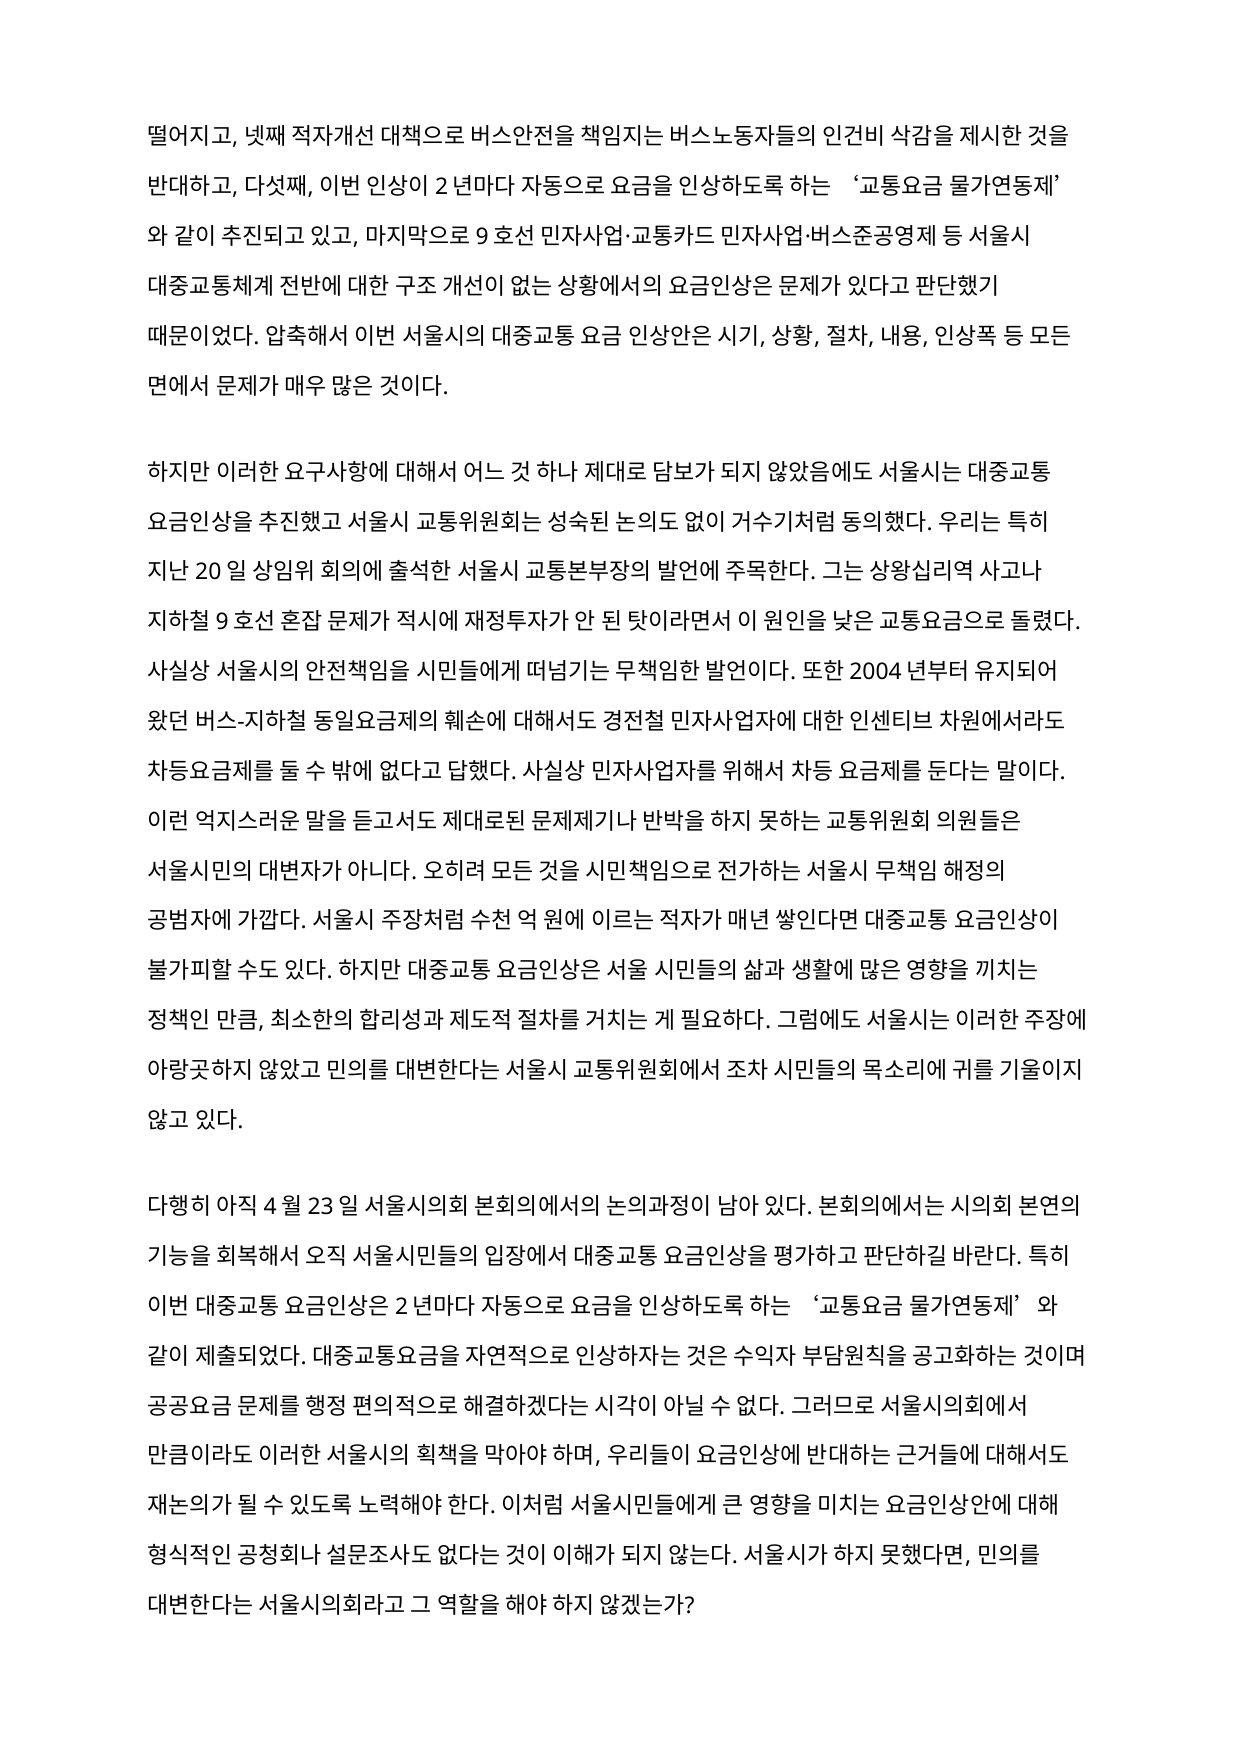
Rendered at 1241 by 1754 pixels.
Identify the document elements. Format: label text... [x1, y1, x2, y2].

text 다행히 아직 4월 23일 서울시의회 본회의에서의 논의과정이 남아 있다. 본회의에서는 시의회 본연의 기능을 회복해서 오직 서울시민들의 입장에서 대중교통 요금인상을 평가하고 판단하길 바란다. 특히 이번 대중교통 요금인상은 2년마다 자동으로 요금을 인상하도록 하는 ‘교통요금 물가연동제’와 같이 제출되었다. 대중교통요금을 자연적으로 인상하자는 것은 수익자 부담원칙을 공고화하는 것이며 공공요금 문제를 행정 편의적으로 해결하겠다는 시각이 아닐 수 없다. 그러므로 서울시의회에서 만큼이라도 이러한 서울시의 획책을 막아야 하며, 우리들이 요금인상에 반대하는 근거들에 대해서도 재논의가 될 수 있도록 노력해야 한다. 이처럼 서울시민들에게 큰 영향을 미치는 요금인상안에 대해 형식적인 공청회나 설문조사도 없다는 것이 이해가 되지 않는다. 서울시가 하지 못했다면, 민의를 대변한다는 서울시의회라고 그 역할을 해야 하지 않겠는가? [148, 1188, 1093, 1620]
text 떨어지고, 넷째 적자개선 대책으로 버스안전을 책임지는 버스노동자들의 인건비 삭감을 제시한 것을 반대하고, 다섯째, 이번 인상이 2년마다 자동으로 요금을 인상하도록 하는 ‘교통요금 물가연동제’와 같이 추진되고 있고, 마지막으로 9호선 민자사업·교통카드 민자사업·버스준공영제 등 서울시 대중교통체계 전반에 대한 구조 개선이 없는 상황에서의 요금인상은 문제가 있다고 판단했기 때문이었다. 압축해서 이번 서울시의 대중교통 요금 인상안은 시기, 상황, 절차, 내용, 인상폭 등 모든 면에서 문제가 매우 많은 것이다. [148, 118, 1093, 401]
text 하지만 이러한 요구사항에 대해서 어느 것 하나 제대로 담보가 되지 않았음에도 서울시는 대중교통 요금인상을 추진했고 서울시 교통위원회는 성숙된 논의도 없이 거수기처럼 동의했다. 우리는 특히 지난 20일 상임위 회의에 출석한 서울시 교통본부장의 발언에 주목한다. 그는 상왕십리역 사고나 지하철9호선 혼잡 문제가 적시에 재정투자가 안 된 탓이라면서 이 원인을 낮은 교통요금으로 돌렸다. 사실상 서울시의 안전책임을 시민들에게 떠넘기는 무책임한 발언이다. 또한 2004년부터 유지되어 왔던 버스-지하철 동일요금제의 훼손에 대해서도 경전철 민자사업자에 대한 인센티브 차원에서라도 차등요금제를 둘 수 밖에 없다고 답했다. 사실상 민자사업자를 위해서 차등 요금제를 둔다는 말이다. 이런 억지스러운 말을 듣고서도 제대로된 문제제기나 반박을 하지 못하는 교통위원회 의원들은 서울시민의 대변자가 아니다. 오히려 모든 것을 시민책임으로 전가하는 서울시 무책임 해정의 공범자에 가깝다. 서울시 주장처럼 수천 억 원에 이르는 적자가 매년 쌓인다면 대중교통 요금인상이 불가피할 수도 있다. 하지만 대중교통 요금인상은 서울 시민들의 삶과 생활에 많은 영향을 끼치는 정책인 만큼, 최소한의 합리성과 제도적 절차를 거치는 게 필요하다. 그럼에도 서울시는 이러한 주장에 아랑곳하지 않았고 민의를 대변한다는 서울시 교통위원회에서 조차 시민들의 목소리에 귀를 기울이지 않고 있다. [148, 453, 1093, 1135]
